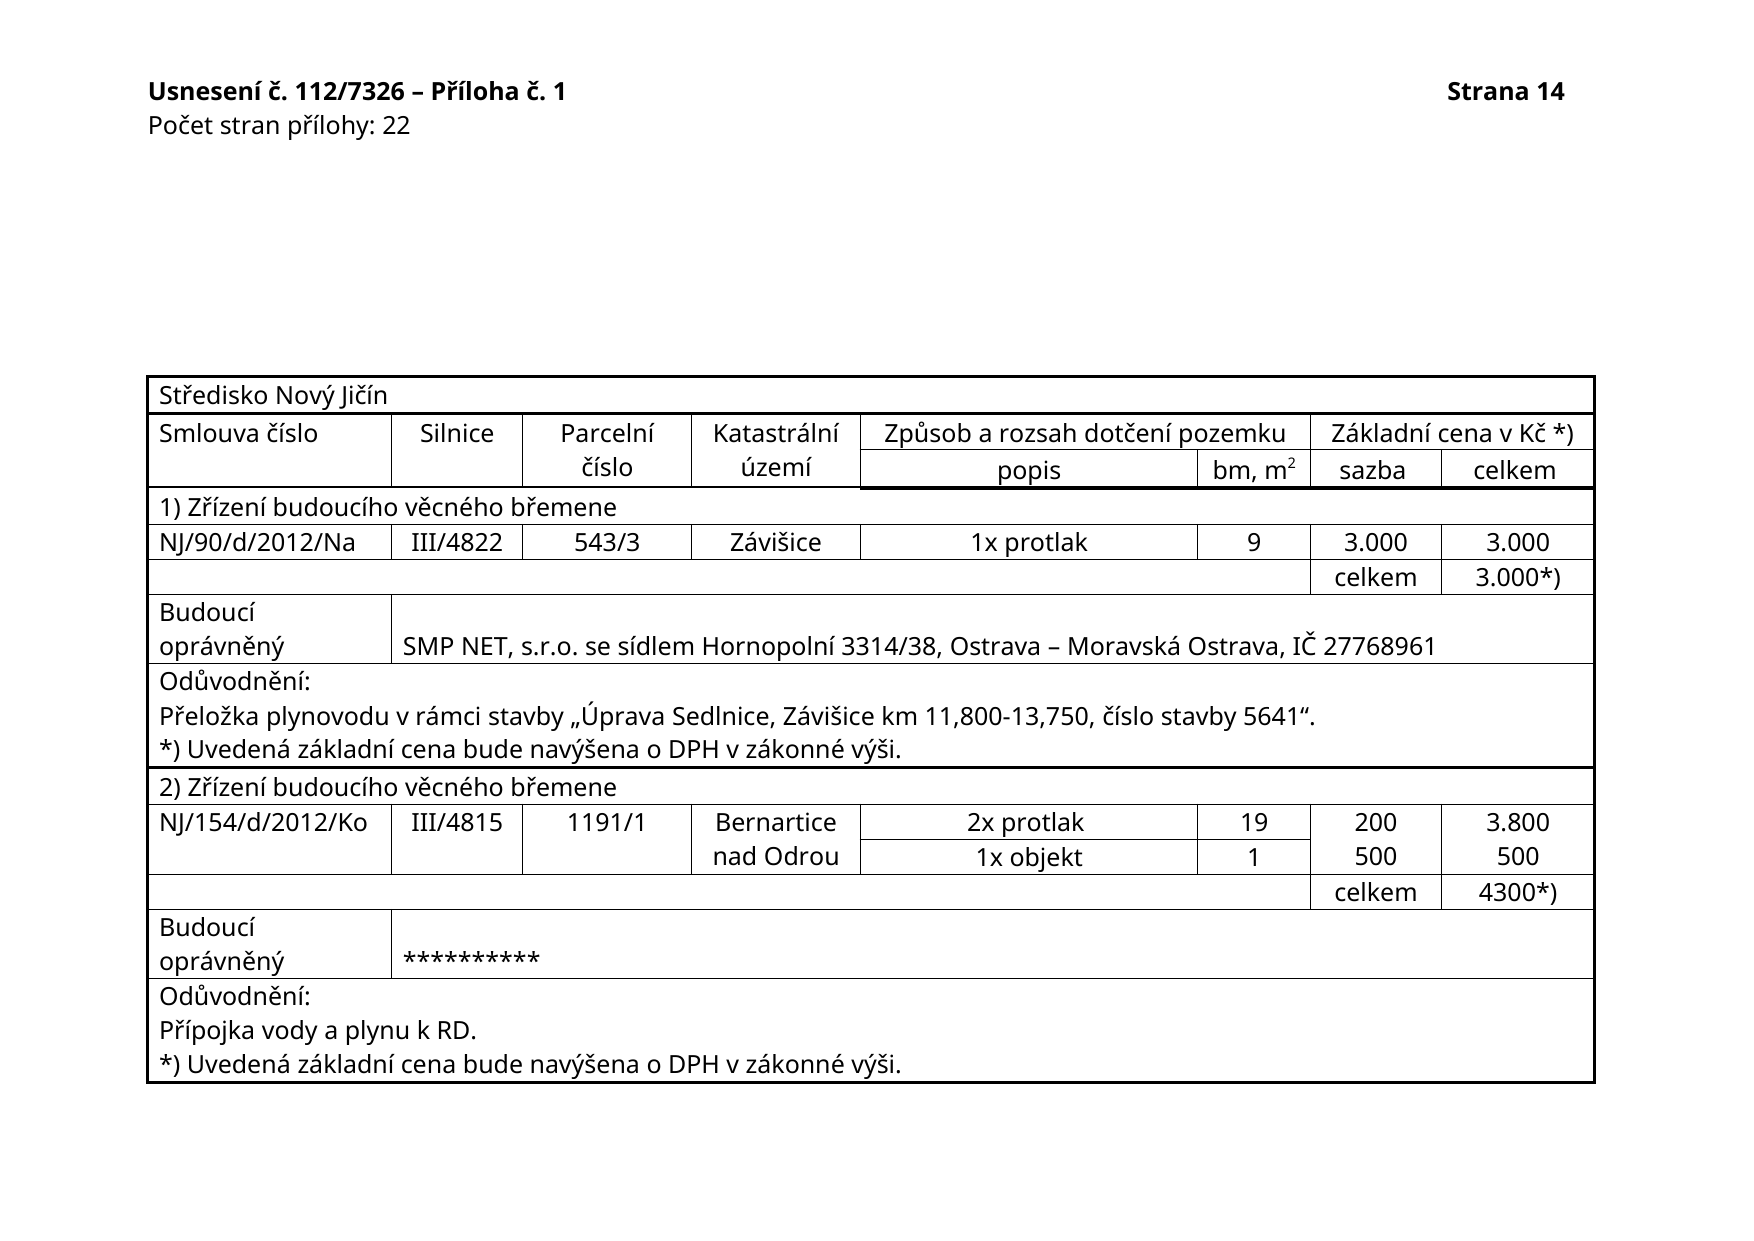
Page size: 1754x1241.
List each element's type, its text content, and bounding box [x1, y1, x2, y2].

table_cell 3.800 500 [1442, 805, 1593, 874]
table_cell Základní cena v Kč *) [1311, 415, 1593, 449]
table_cell III/4815 [392, 805, 522, 874]
table_cell NJ/154/d/2012/Ko [149, 805, 391, 874]
table_cell 1x objekt [861, 840, 1197, 874]
table_cell [149, 560, 1310, 594]
table_cell Katastrální území [692, 415, 860, 486]
table_cell III/4822 [392, 525, 522, 559]
table_cell 1x protlak [861, 525, 1197, 559]
table_cell 1 [1198, 840, 1310, 874]
table_cell 2) Zřízení budoucího věcného břemene [149, 769, 1593, 803]
table_cell celkem [1311, 560, 1441, 594]
table_cell Závišice [692, 525, 860, 559]
table_cell Silnice [392, 415, 522, 486]
table_cell Parcelní číslo [523, 415, 691, 486]
table_cell sazba [1311, 450, 1441, 486]
table_cell 19 [1198, 805, 1310, 838]
table_cell [149, 875, 1310, 909]
table_cell Budoucí oprávněný [149, 910, 391, 978]
table_cell 200 500 [1311, 805, 1441, 874]
table_cell 9 [1198, 525, 1310, 559]
table_cell 3.000 [1442, 525, 1593, 559]
table_cell 2x protlak [861, 805, 1197, 838]
table_cell 1191/1 [523, 805, 691, 874]
table_cell Bernartice nad Odrou [692, 805, 860, 874]
table_cell NJ/90/d/2012/Na [149, 525, 391, 559]
table_cell 1) Zřízení budoucího věcného břemene [149, 488, 1593, 524]
table_cell celkem [1311, 875, 1441, 909]
table_cell bm, m2 [1198, 450, 1310, 486]
table_cell Odůvodnění: Přeložka plynovodu v rámci stavby „Úprava Sedlnice, Závišice km 11,800-13,750, číslo stavby 5641“. *) Uvedená základní cena bude navýšena o DPH v zákonné výši. [149, 664, 1593, 766]
table_cell Smlouva číslo [149, 415, 391, 486]
table_cell 4300*) [1442, 875, 1593, 909]
table_cell celkem [1442, 450, 1593, 486]
table_header Středisko Nový Jičín [149, 378, 1593, 412]
table_cell Budoucí oprávněný [149, 595, 391, 663]
table_cell 3.000*) [1442, 560, 1593, 594]
table_cell ********** [392, 910, 1593, 978]
table_cell Odůvodnění: Přípojka vody a plynu k RD. *) Uvedená základní cena bude navýšena o DPH v zákonné výši. [149, 979, 1593, 1081]
table_cell 543/3 [523, 525, 691, 559]
table_cell SMP NET, s.r.o. se sídlem Hornopolní 3314/38, Ostrava – Moravská Ostrava, IČ 27768961 [392, 595, 1593, 663]
table_cell 3.000 [1311, 525, 1441, 559]
table_cell popis [861, 450, 1197, 486]
table_cell Způsob a rozsah dotčení pozemku [861, 415, 1310, 449]
